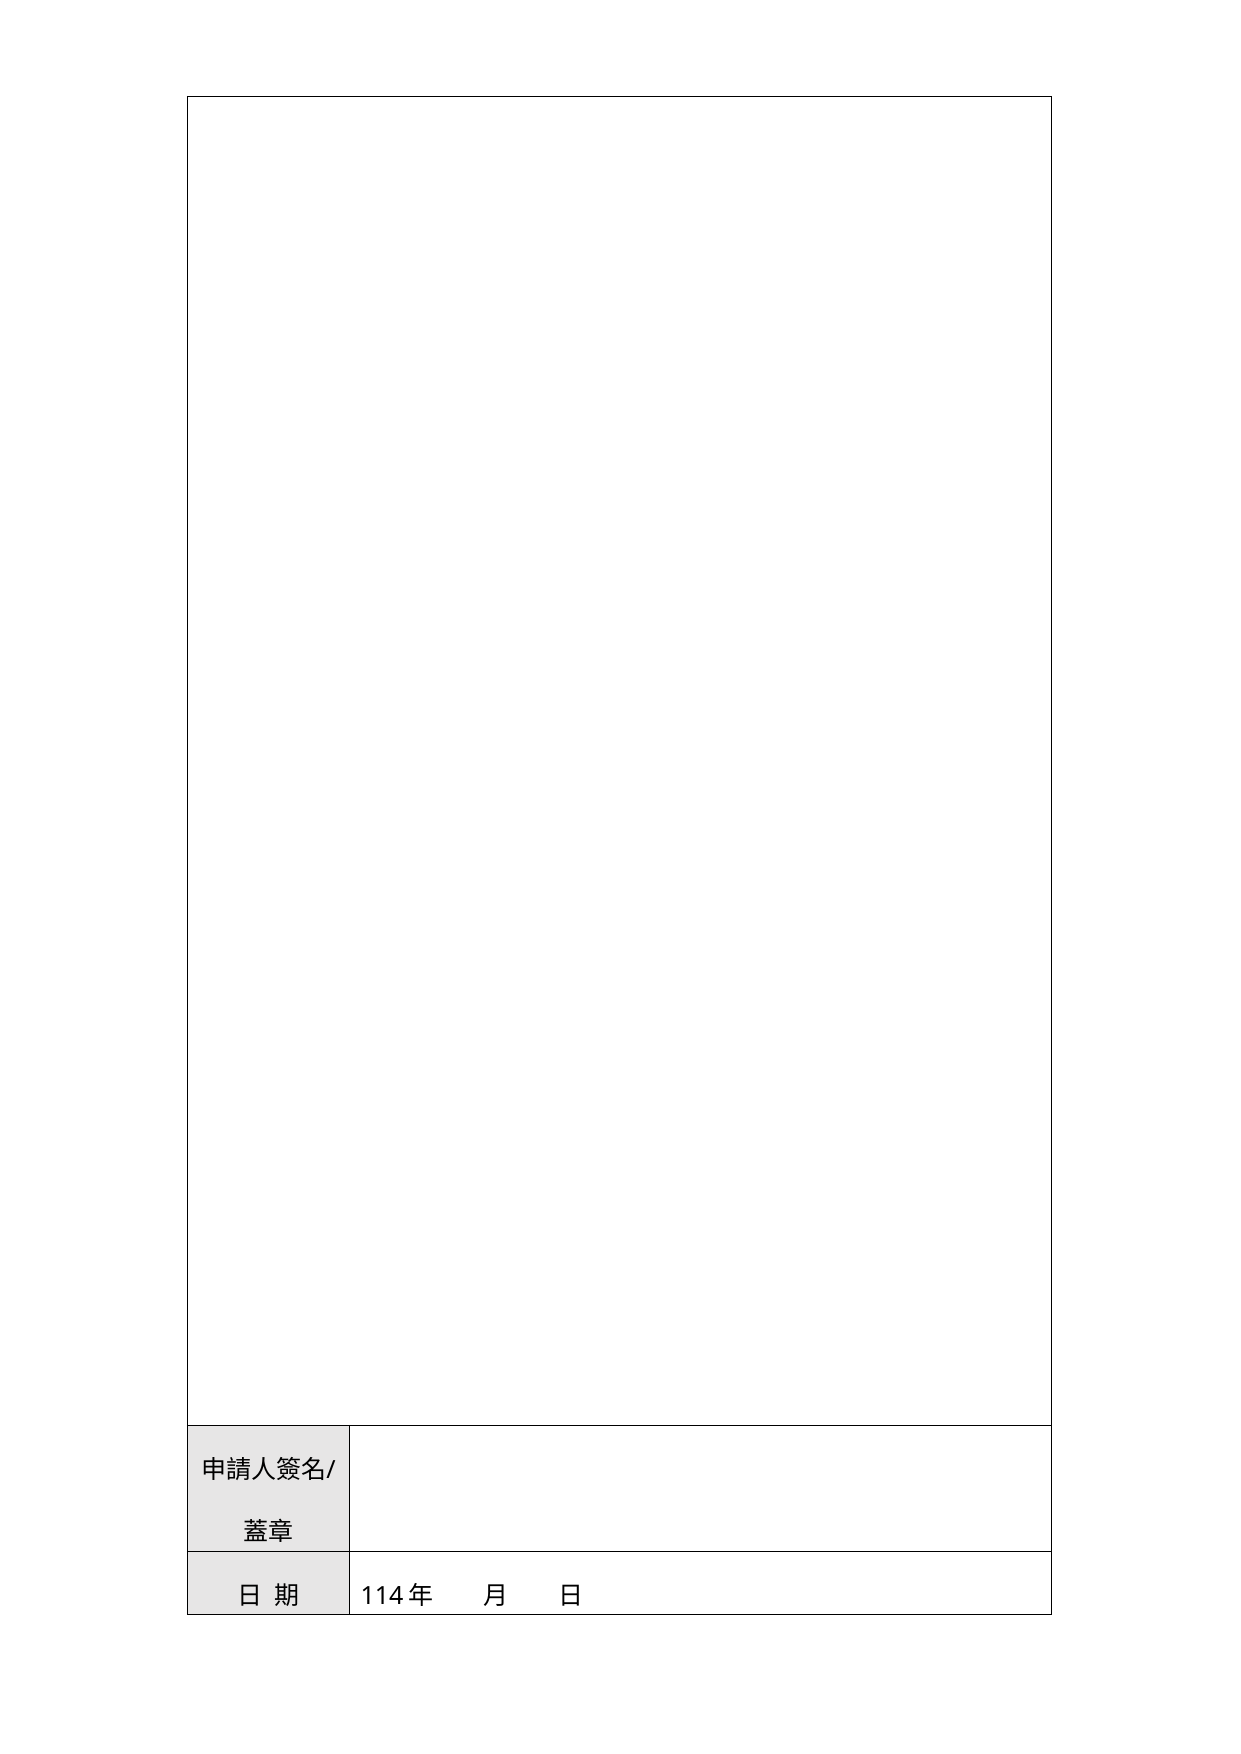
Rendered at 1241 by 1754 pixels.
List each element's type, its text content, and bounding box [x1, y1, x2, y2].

table_cell 申請人簽名/蓋章 [188, 1426, 349, 1551]
table_cell 114年 月 日 [350, 1552, 1051, 1614]
table_cell [350, 1426, 1051, 1551]
table_cell 日 期 [188, 1552, 349, 1614]
table_cell [188, 97, 1051, 1425]
